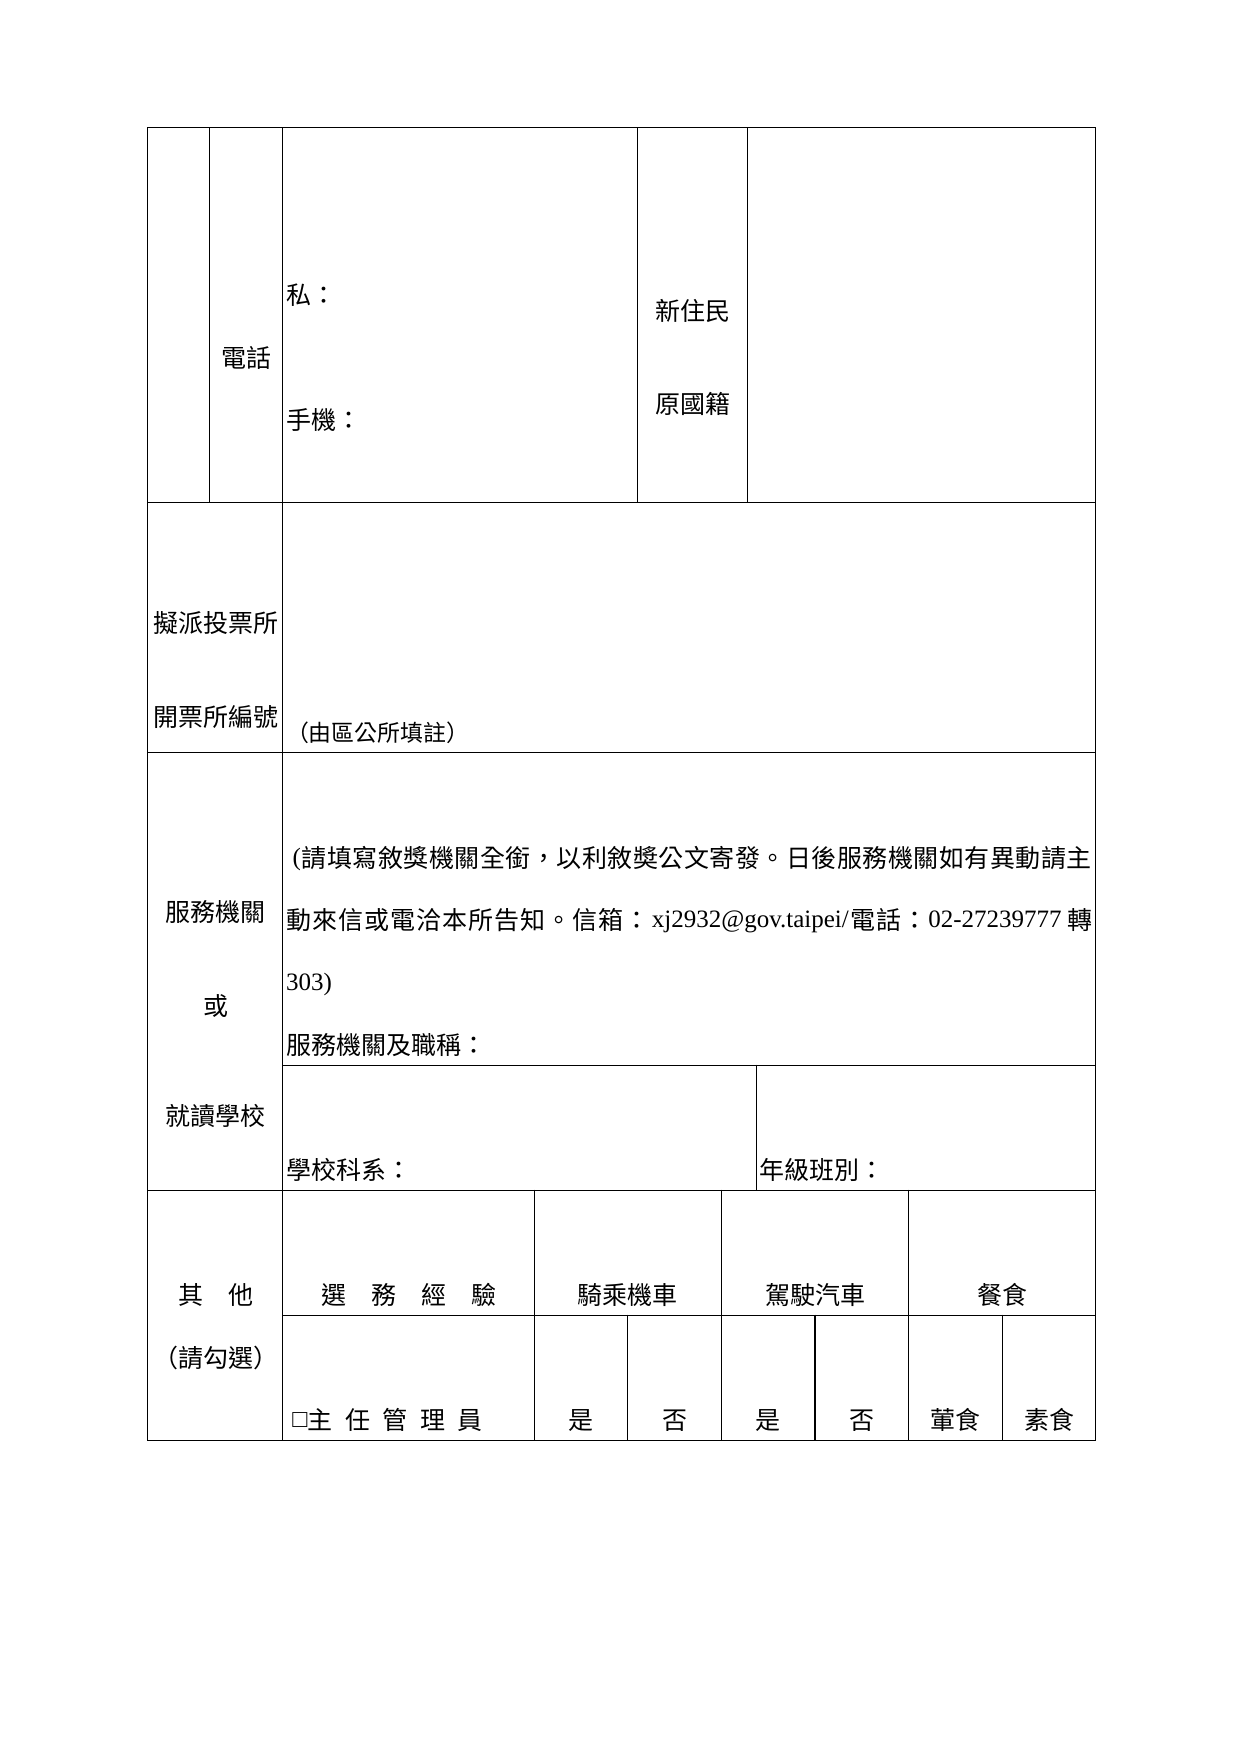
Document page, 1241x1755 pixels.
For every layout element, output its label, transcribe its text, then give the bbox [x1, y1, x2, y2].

table_cell 服務機關 或 就讀學校 [148, 753, 282, 1189]
table_cell 擬派投票所 開票所編號 [148, 503, 282, 752]
table_cell □主 任 管 理 員 [283, 1316, 534, 1439]
table_cell 餐食 [909, 1191, 1095, 1314]
table_cell 騎乘機車 [535, 1191, 721, 1314]
table_cell 駕駛汽車 [722, 1191, 908, 1314]
table_cell [748, 128, 1095, 502]
table_cell (請填寫敘獎機關全銜，以利敘奬公文寄發。日後服務機關如有異動請主動來信或電洽本所告知。信箱：xj2932@gov.taipei/電話：02-27239777轉303) 服務機關及職稱： [283, 753, 1095, 1064]
table_cell 否 [628, 1316, 721, 1439]
table_cell 其 他 （請勾選） [148, 1191, 282, 1439]
table_cell 年級班別： [757, 1066, 1095, 1189]
table_cell 選 務 經 驗 [283, 1191, 534, 1314]
table_cell 私： 手機： [283, 128, 637, 502]
table_cell [148, 128, 209, 502]
table_cell （由區公所填註） [283, 503, 1095, 752]
table_cell 新住民 原國籍 [638, 128, 747, 502]
table_cell 學校科系： [283, 1066, 756, 1189]
table_cell 素食 [1003, 1316, 1095, 1439]
table_cell 是 [535, 1316, 627, 1439]
table_cell 是 [722, 1316, 814, 1439]
table_cell 葷食 [909, 1316, 1002, 1439]
table_cell 否 [816, 1316, 908, 1439]
table_cell 電話 [210, 128, 282, 502]
